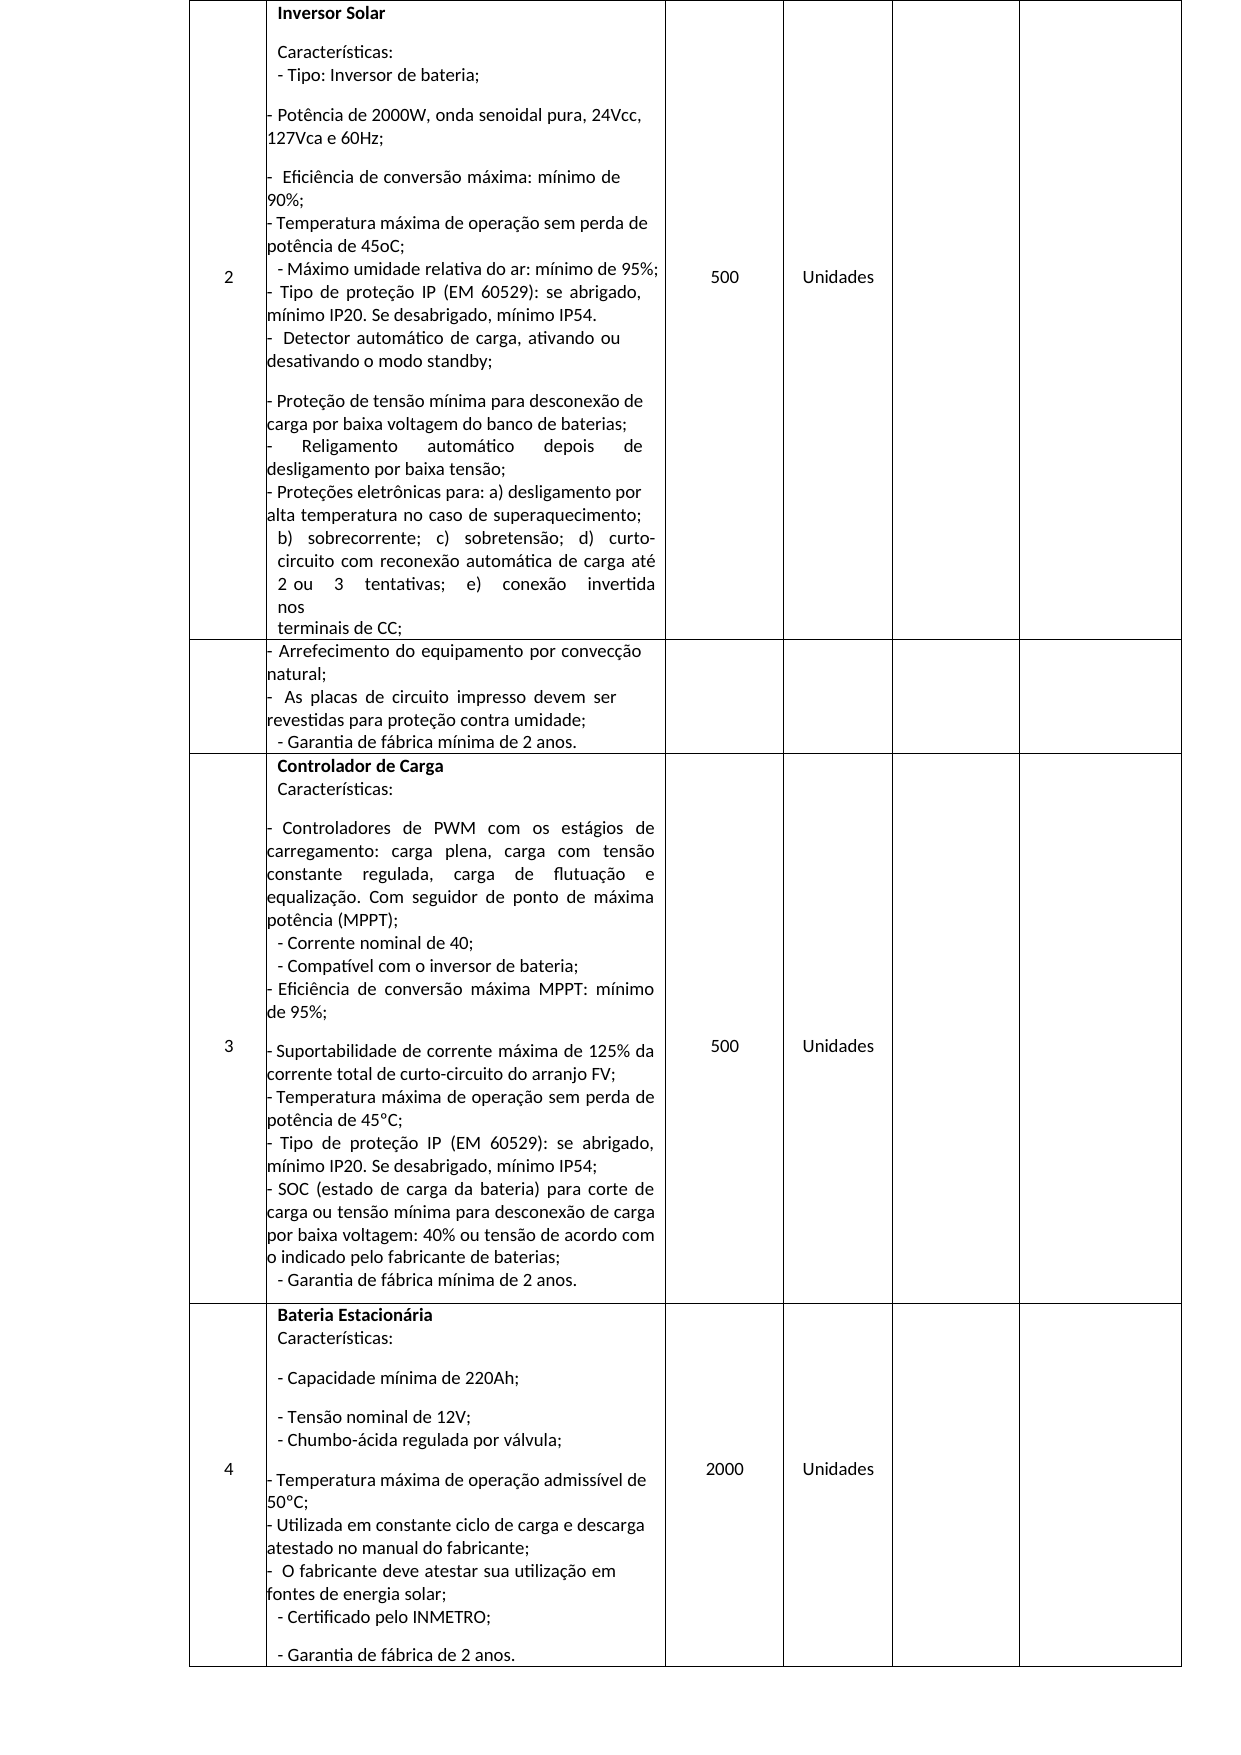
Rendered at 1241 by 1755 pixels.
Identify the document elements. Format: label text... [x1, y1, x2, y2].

table_cell [893, 1, 1019, 639]
table_cell Unidades [784, 1, 892, 639]
table_cell [1020, 640, 1181, 753]
table_cell [190, 640, 266, 753]
table_cell 500 [666, 1, 783, 639]
table_cell 4 [190, 1304, 266, 1666]
table_cell Unidades [784, 754, 892, 1303]
table_cell [1020, 754, 1181, 1303]
table_cell Controlador de Carga Características: Controladores de PWM com os estágios de carregamento: carga plena, carga com tensão constante regulada, carga de flutuação e equalização. Com seguidor de ponto de máxima potência (MPPT); Corrente nominal de 40; Compatível com o inversor de bateria; Eficiência de conversão máxima MPPT: mínimo de 95%; Suportabilidade de corrente máxima de 125% da corrente total de curto-circuito do arranjo FV; Temperatura máxima de operação sem perda de potência de 45ºC; Tipo de proteção IP (EM 60529): se abrigado, mínimo IP20. Se desabrigado, mínimo IP54; SOC (estado de carga da bateria) para corte de carga ou tensão mínima para desconexão de carga por baixa voltagem: 40% ou tensão de acordo com o indicado pelo fabricante de baterias; Garantia de fábrica mínima de 2 anos. [267, 754, 665, 1303]
table_cell 2 [190, 1, 266, 639]
table_cell Arrefecimento do equipamento por convecção natural; As placas de circuito impresso devem ser revestidas para proteção contra umidade; Garantia de fábrica mínima de 2 anos. [267, 640, 665, 753]
table_cell [893, 754, 1019, 1303]
table_cell [784, 640, 892, 753]
table_cell 3 [190, 754, 266, 1303]
table_cell Inversor Solar Características: Tipo: Inversor de bateria; Potência de 2000W, onda senoidal pura, 24Vcc, 127Vca e 60Hz; Eficiência de conversão máxima: mínimo de 90%; Temperatura máxima de operação sem perda de potência de 45oC; Máximo umidade relativa do ar: mínimo de 95%; Tipo de proteção IP (EM 60529): se abrigado, mínimo IP20. Se desabrigado, mínimo IP54. Detector automático de carga, ativando ou desativando o modo standby; Proteção de tensão mínima para desconexão de carga por baixa voltagem do banco de baterias; Religamento automático depois de desligamento por baixa tensão; Proteções eletrônicas para: a) desligamento por alta temperatura no caso de superaquecimento; b) sobrecorrente; c) sobretensão; d) curto- circuito com reconexão automática de carga até 2 ou 3 tentativas; e) conexão invertida nos terminais de CC; [267, 1, 665, 639]
table_cell Unidades [784, 1304, 892, 1666]
table_cell [1020, 1, 1181, 639]
table_cell 500 [666, 754, 783, 1303]
table_cell [893, 1304, 1019, 1666]
table_cell [666, 640, 783, 753]
table_cell 2000 [666, 1304, 783, 1666]
table_cell [893, 640, 1019, 753]
table_cell Bateria Estacionária Características: Capacidade mínima de 220Ah; Tensão nominal de 12V; Chumbo-ácida regulada por válvula; Temperatura máxima de operação admissível de 50ºC; Utilizada em constante ciclo de carga e descarga atestado no manual do fabricante; O fabricante deve atestar sua utilização em fontes de energia solar; Certificado pelo INMETRO; Garantia de fábrica de 2 anos. [267, 1304, 665, 1666]
table_cell [1020, 1304, 1181, 1666]
